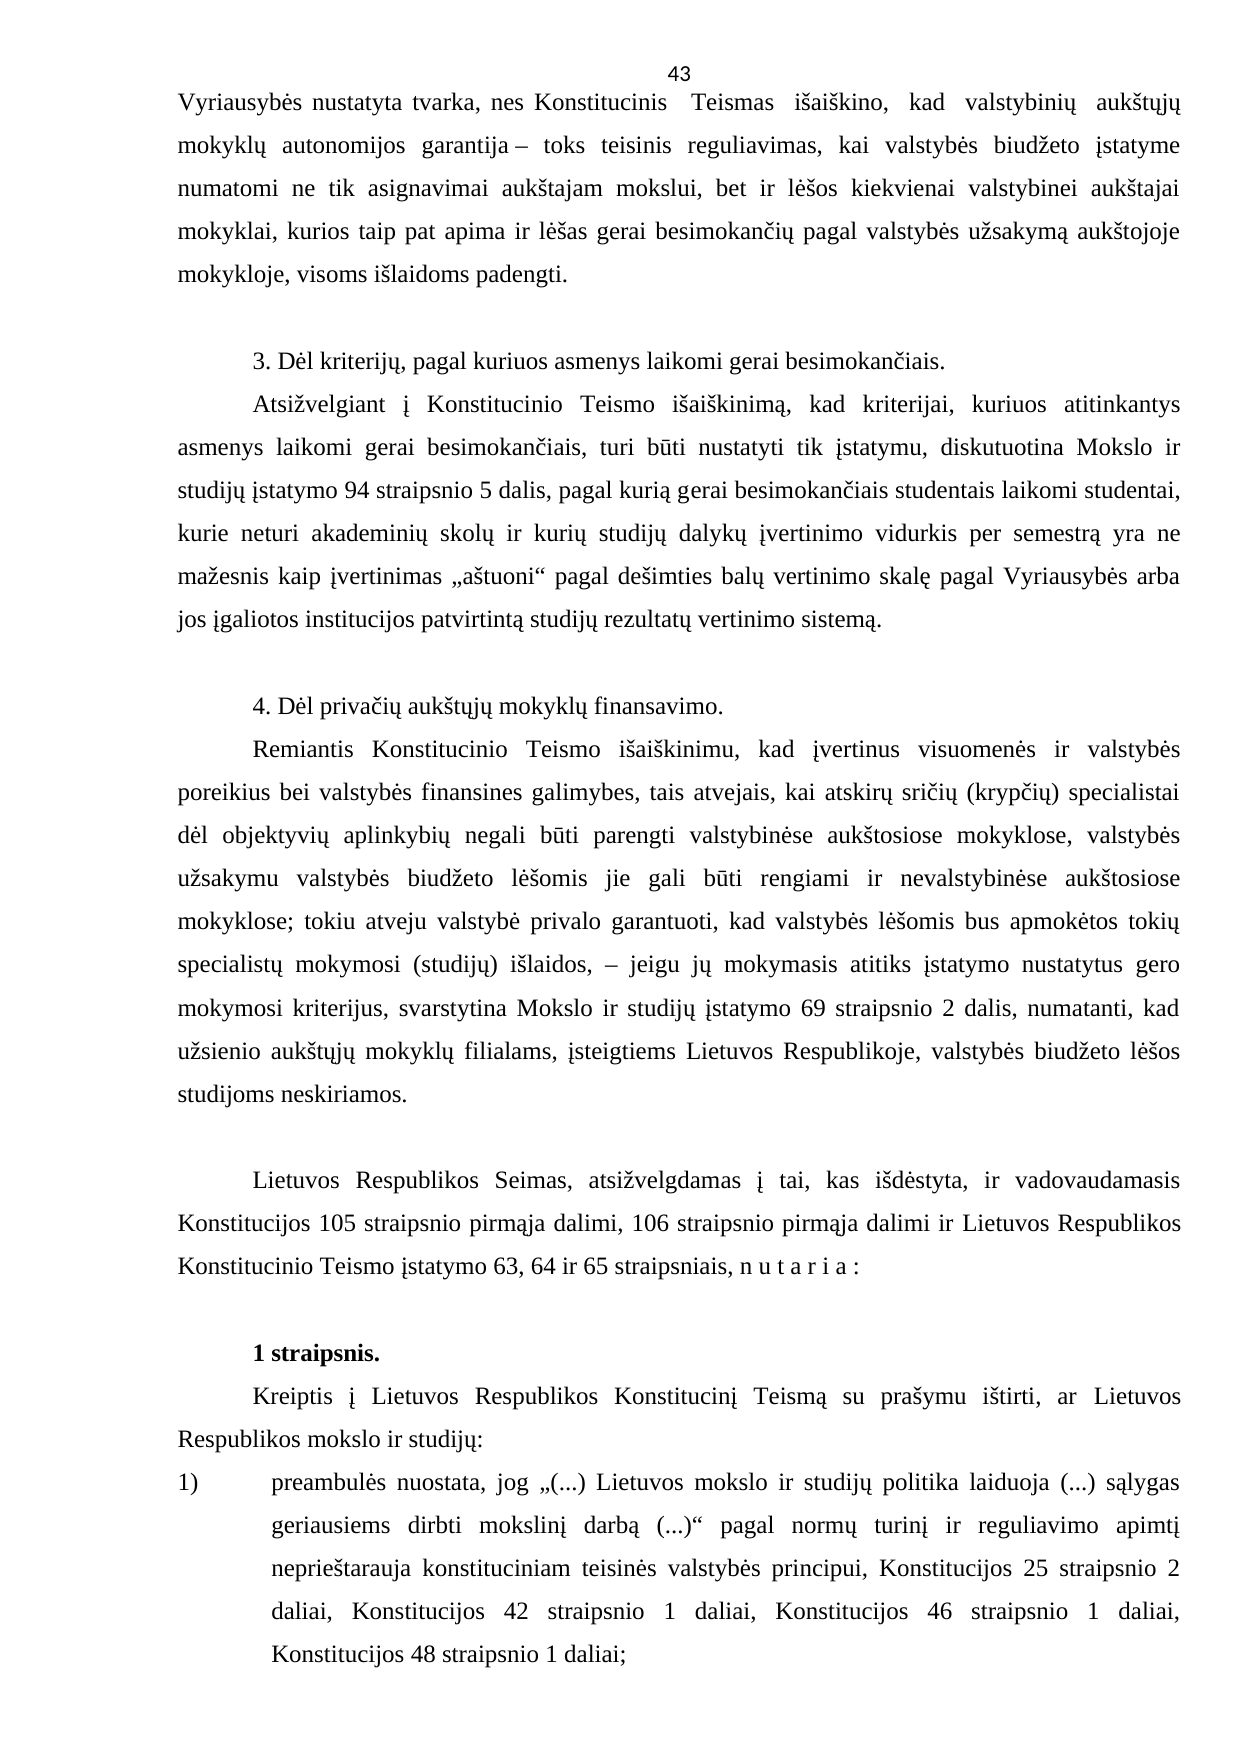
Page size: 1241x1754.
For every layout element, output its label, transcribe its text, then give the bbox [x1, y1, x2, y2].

text Kreiptis į Lietuvos Respublikos Konstitucinį Teismą su prašymu ištirti, ar Lietuvos Respublikos mokslo ir studijų: [177, 1381, 1181, 1453]
text Remiantis Konstitucinio Teismo išaiškinimu, kad įvertinus visuomenės ir valstybės poreikius bei valstybės finansines galimybes, tais atvejais, kai atskirų sričių (krypčių) specialistai dėl objektyvių aplinkybių negali būti parengti valstybinėse aukštosiose mokyklose, valstybės užsakymu valstybės biudžeto lėšomis jie gali būti rengiami ir nevalstybinėse aukštosiose mokyklose; tokiu atveju valstybė privalo garantuoti, kad valstybės lėšomis bus apmokėtos tokių specialistų mokymosi (studijų) išlaidos, – jeigu jų mokymasis atitiks įstatymo nustatytus gero mokymosi kriterijus, svarstytina Mokslo ir studijų įstatymo 69 straipsnio 2 dalis, numatanti, kad užsienio aukštųjų mokyklų filialams, įsteigtiems Lietuvos Respublikoje, valstybės biudžeto lėšos studijoms neskiriamos. [177, 734, 1181, 1108]
text 4. Dėl privačių aukštųjų mokyklų finansavimo. [177, 691, 1181, 719]
text 1) preambulės nuostata, jog „(...) Lietuvos mokslo ir studijų politika laiduoja (...) sąlygas geriausiems dirbti mokslinį darbą (...)“ pagal normų turinį ir reguliavimo apimtį neprieštarauja konstituciniam teisinės valstybės principui, Konstitucijos 25 straipsnio 2 daliai, Konstitucijos 42 straipsnio 1 daliai, Konstitucijos 46 straipsnio 1 daliai, Konstitucijos 48 straipsnio 1 daliai; [177, 1467, 1181, 1668]
text 1 straipsnis. [177, 1338, 1181, 1366]
text Vyriausybės nustatyta tvarka, nes Konstitucinis Teismas išaiškino, kad valstybinių aukštųjų mokyklų autonomijos garantija – toks teisinis reguliavimas, kai valstybės biudžeto įstatyme numatomi ne tik asignavimai aukštajam mokslui, bet ir lėšos kiekvienai valstybinei aukštajai mokyklai, kurios taip pat apima ir lėšas gerai besimokančių pagal valstybės užsakymą aukštojoje mokykloje, visoms išlaidoms padengti. [177, 87, 1181, 288]
text Atsižvelgiant į Konstitucinio Teismo išaiškinimą, kad kriterijai, kuriuos atitinkantys asmenys laikomi gerai besimokančiais, turi būti nustatyti tik įstatymu, diskutuotina Mokslo ir studijų įstatymo 94 straipsnio 5 dalis, pagal kurią gerai besimokančiais studentais laikomi studentai, kurie neturi akademinių skolų ir kurių studijų dalykų įvertinimo vidurkis per semestrą yra ne mažesnis kaip įvertinimas „aštuoni“ pagal dešimties balų vertinimo skalę pagal Vyriausybės arba jos įgaliotos institucijos patvirtintą studijų rezultatų vertinimo sistemą. [177, 389, 1181, 633]
text Lietuvos Respublikos Seimas, atsižvelgdamas į tai, kas išdėstyta, ir vadovaudamasis Konstitucijos 105 straipsnio pirmąja dalimi, 106 straipsnio pirmąja dalimi ir Lietuvos Respublikos Konstitucinio Teismo įstatymo 63, 64 ir 65 straipsniais, n u t a r i a : [177, 1165, 1181, 1280]
text 3. Dėl kriterijų, pagal kuriuos asmenys laikomi gerai besimokančiais. [177, 346, 1181, 374]
